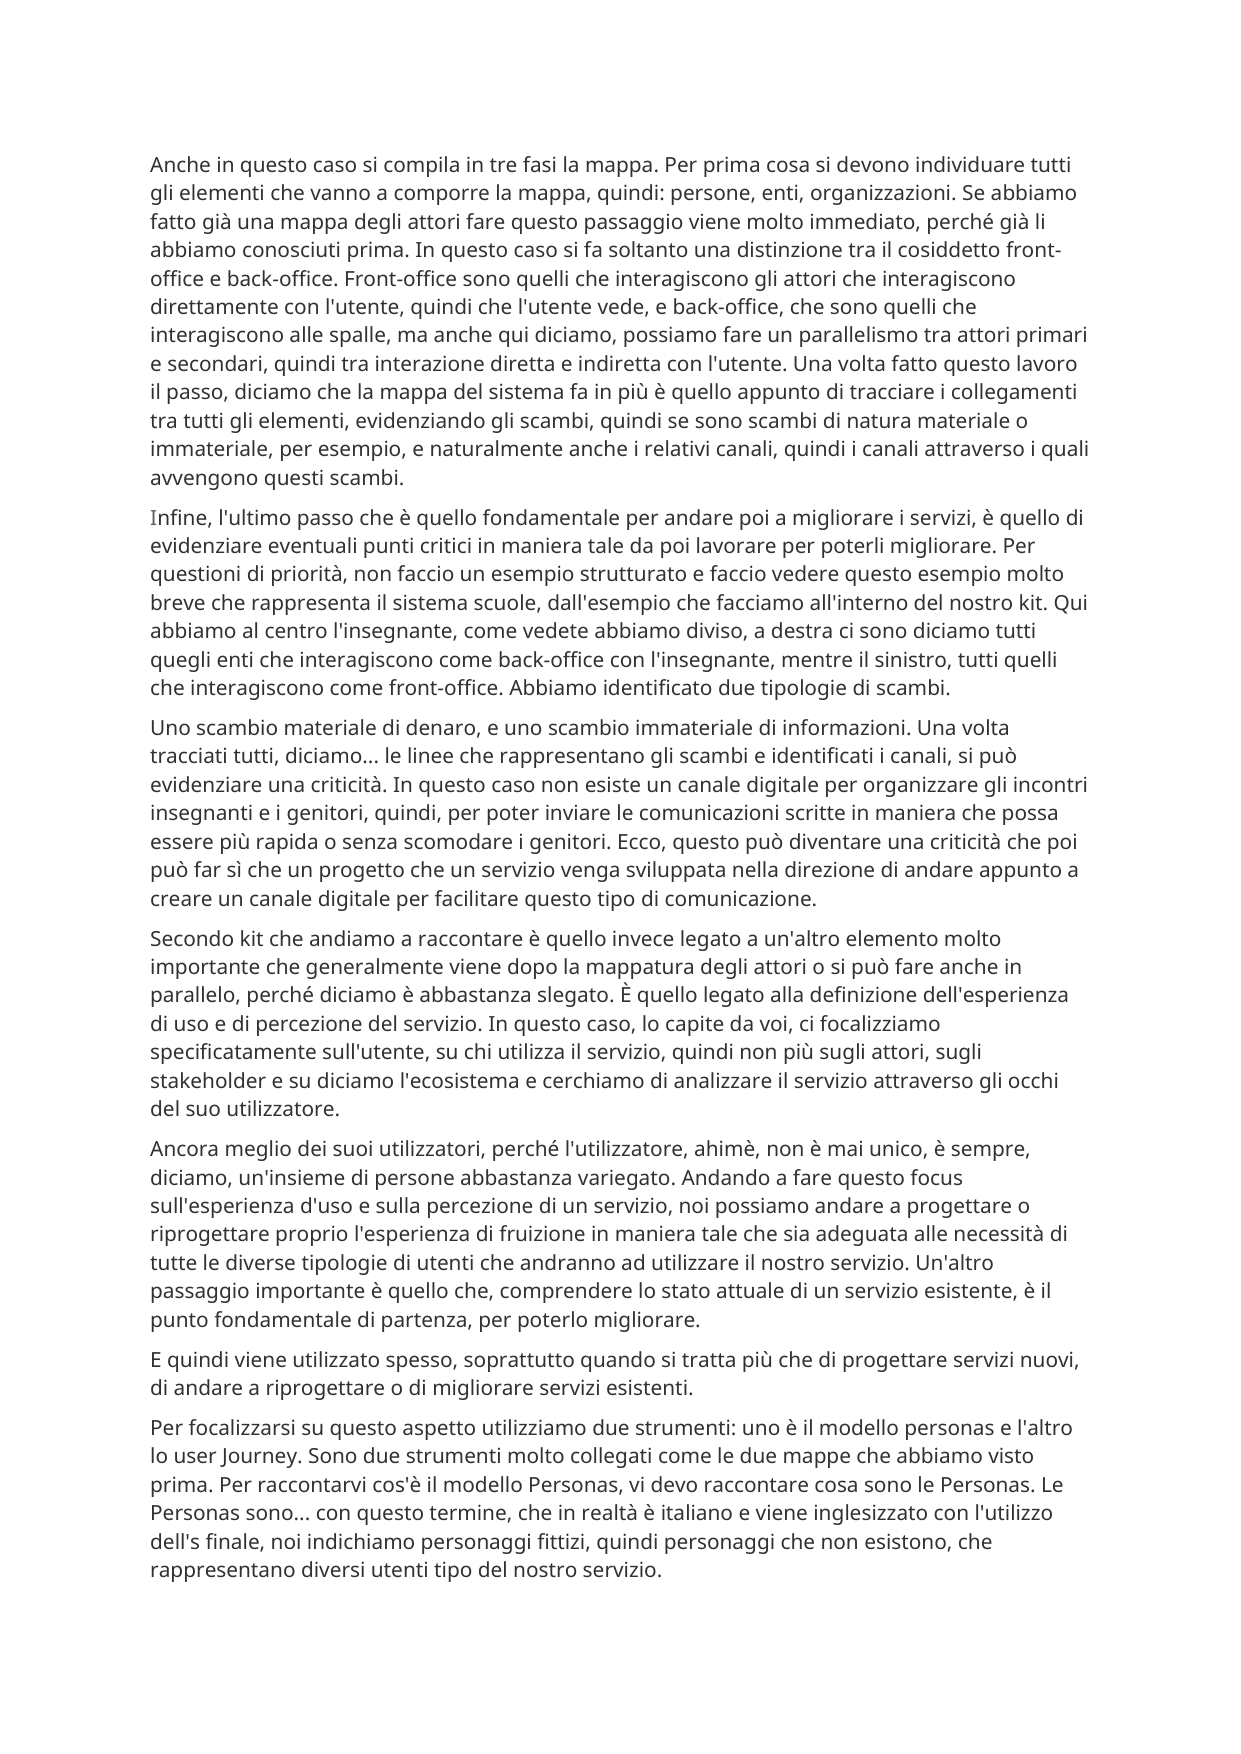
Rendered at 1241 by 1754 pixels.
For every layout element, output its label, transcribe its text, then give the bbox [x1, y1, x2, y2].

text Infine, l'ultimo passo che è quello fondamentale per andare poi a migliorare i servizi, è quello di evidenziare eventuali punti critici in maniera tale da poi lavorare per poterli migliorare. Per questioni di priorità, non faccio un esempio strutturato e faccio vedere questo esempio molto breve che rappresenta il sistema scuole, dall'esempio che facciamo all'interno del nostro kit. Qui abbiamo al centro l'insegnante, come vedete abbiamo diviso, a destra ci sono diciamo tutti quegli enti che interagiscono come back-office con l'insegnante, mentre il sinistro, tutti quelli che interagiscono come front-office. Abbiamo identificato due tipologie di scambi. [150, 503, 1090, 702]
text Anche in questo caso si compila in tre fasi la mappa. Per prima cosa si devono individuare tutti gli elementi che vanno a comporre la mappa, quindi: persone, enti, organizzazioni. Se abbiamo fatto già una mappa degli attori fare questo passaggio viene molto immediato, perché già li abbiamo conosciuti prima. In questo caso si fa soltanto una distinzione tra il cosiddetto front-office e back-office. Front-office sono quelli che interagiscono gli attori che interagiscono direttamente con l'utente, quindi che l'utente vede, e back-office, che sono quelli che interagiscono alle spalle, ma anche qui diciamo, possiamo fare un parallelismo tra attori primari e secondari, quindi tra interazione diretta e indiretta con l'utente. Una volta fatto questo lavoro il passo, diciamo che la mappa del sistema fa in più è quello appunto di tracciare i collegamenti tra tutti gli elementi, evidenziando gli scambi, quindi se sono scambi di natura materiale o immateriale, per esempio, e naturalmente anche i relativi canali, quindi i canali attraverso i quali avvengono questi scambi. [150, 150, 1090, 491]
text Ancora meglio dei suoi utilizzatori, perché l'utilizzatore, ahimè, non è mai unico, è sempre, diciamo, un'insieme di persone abbastanza variegato. Andando a fare questo focus sull'esperienza d'uso e sulla percezione di un servizio, noi possiamo andare a progettare o riprogettare proprio l'esperienza di fruizione in maniera tale che sia adeguata alle necessità di tutte le diverse tipologie di utenti che andranno ad utilizzare il nostro servizio. Un'altro passaggio importante è quello che, comprendere lo stato attuale di un servizio esistente, è il punto fondamentale di partenza, per poterlo migliorare. [150, 1134, 1090, 1333]
text Per focalizzarsi su questo aspetto utilizziamo due strumenti: uno è il modello personas e l'altro lo user Journey. Sono due strumenti molto collegati come le due mappe che abbiamo visto prima. Per raccontarvi cos'è il modello Personas, vi devo raccontare cosa sono le Personas. Le Personas sono... con questo termine, che in realtà è italiano e viene inglesizzato con l'utilizzo dell's finale, noi indichiamo personaggi fittizi, quindi personaggi che non esistono, che rappresentano diversi utenti tipo del nostro servizio. [150, 1413, 1090, 1584]
text E quindi viene utilizzato spesso, soprattutto quando si tratta più che di progettare servizi nuovi, di andare a riprogettare o di migliorare servizi esistenti. [150, 1345, 1090, 1402]
text Uno scambio materiale di denaro, e uno scambio immateriale di informazioni. Una volta tracciati tutti, diciamo... le linee che rappresentano gli scambi e identificati i canali, si può evidenziare una criticità. In questo caso non esiste un canale digitale per organizzare gli incontri insegnanti e i genitori, quindi, per poter inviare le comunicazioni scritte in maniera che possa essere più rapida o senza scomodare i genitori. Ecco, questo può diventare una criticità che poi può far sì che un progetto che un servizio venga sviluppata nella direzione di andare appunto a creare un canale digitale per facilitare questo tipo di comunicazione. [150, 713, 1090, 912]
text Secondo kit che andiamo a raccontare è quello invece legato a un'altro elemento molto importante che generalmente viene dopo la mappatura degli attori o si può fare anche in parallelo, perché diciamo è abbastanza slegato. È quello legato alla definizione dell'esperienza di uso e di percezione del servizio. In questo caso, lo capite da voi, ci focalizziamo specificatamente sull'utente, su chi utilizza il servizio, quindi non più sugli attori, sugli stakeholder e su diciamo l'ecosistema e cerchiamo di analizzare il servizio attraverso gli occhi del suo utilizzatore. [150, 924, 1090, 1123]
